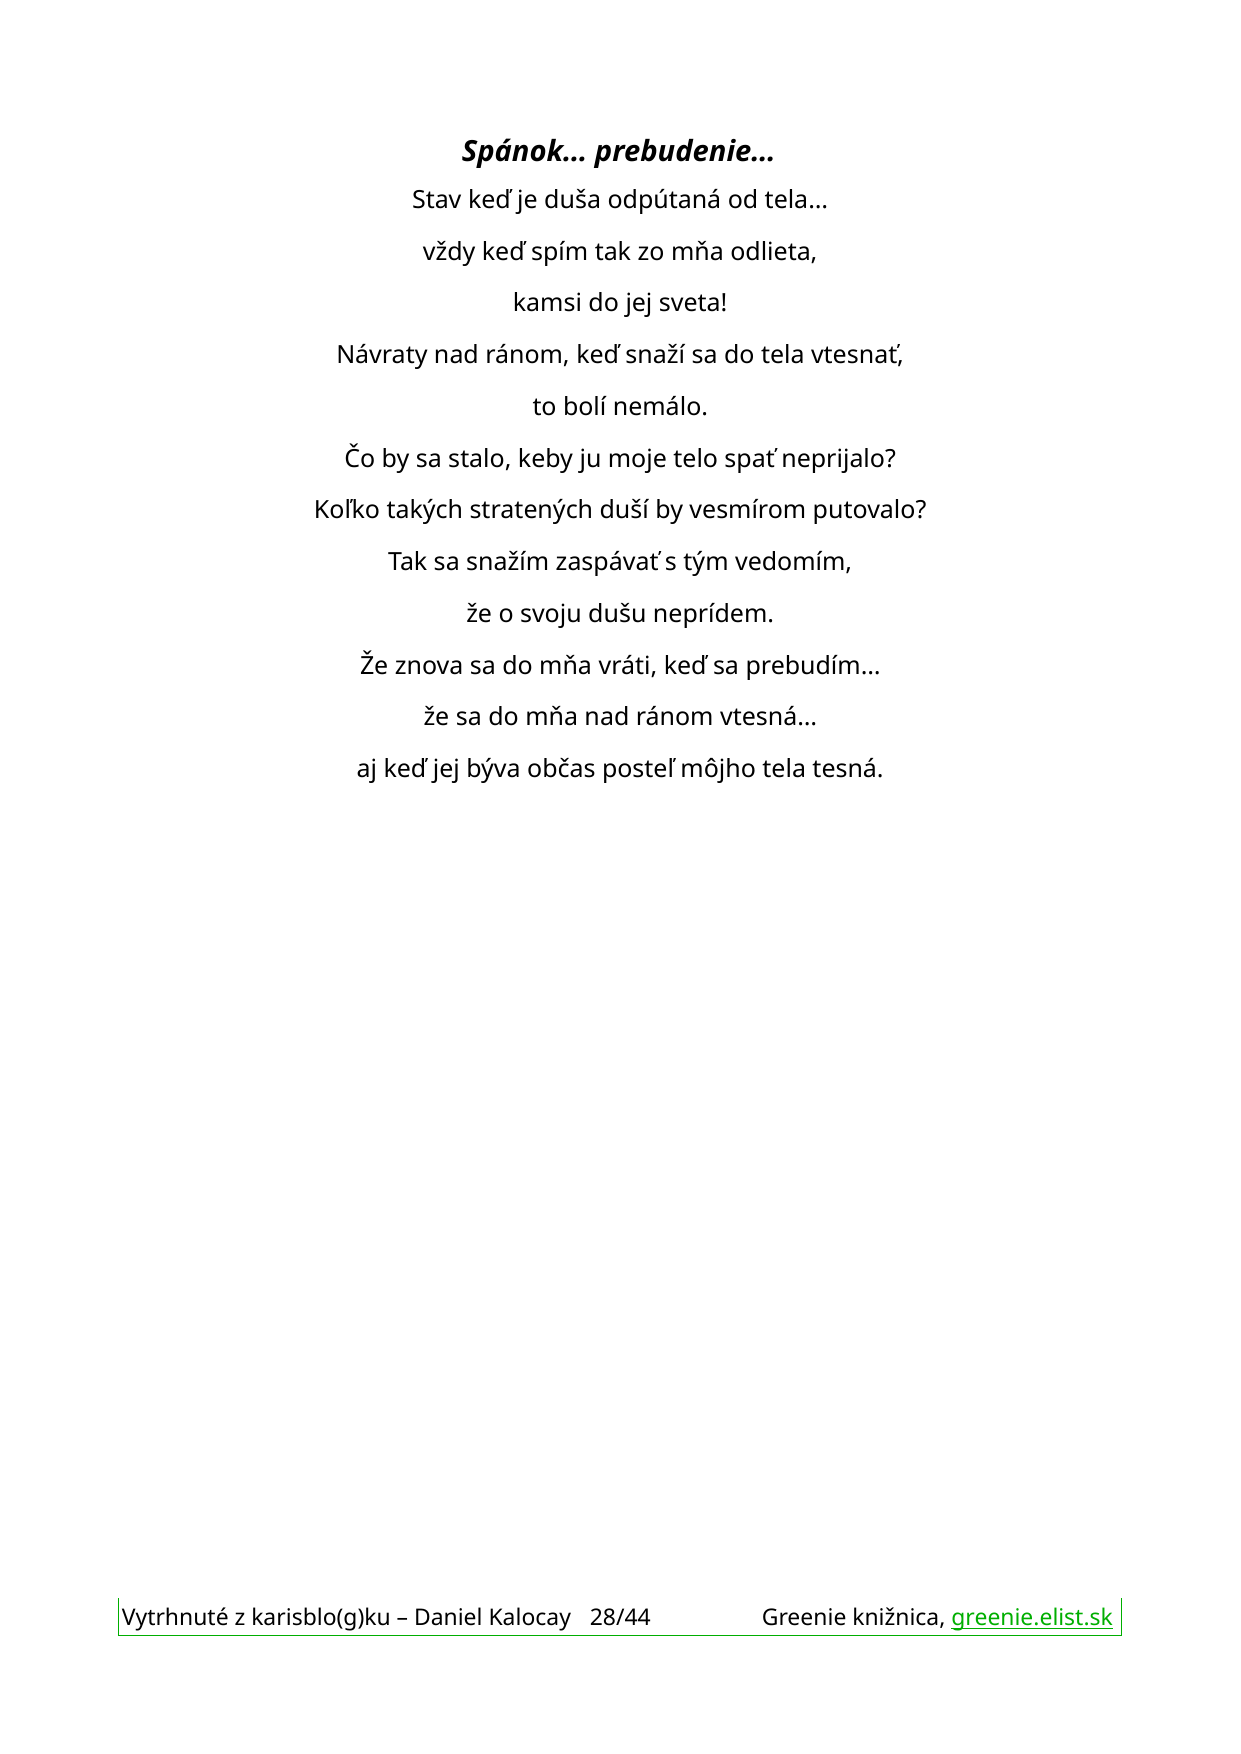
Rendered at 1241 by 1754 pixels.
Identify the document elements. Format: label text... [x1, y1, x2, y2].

text Stav keď je duša odpútaná od tela… [118, 181, 1122, 215]
text Tak sa snažím zaspávať s tým vedomím, [118, 544, 1122, 578]
text že sa do mňa nad ránom vtesná… [118, 699, 1122, 733]
subtitle Spánok… prebudenie… [118, 130, 1122, 169]
text vždy keď spím tak zo mňa odlieta, [118, 233, 1122, 267]
text kamsi do jej sveta! [118, 285, 1122, 319]
text že o svoju dušu neprídem. [118, 596, 1122, 629]
text Návraty nad ránom, keď snaží sa do tela vtesnať, [118, 337, 1122, 371]
text aj keď jej býva občas posteľ môjho tela tesná. [118, 751, 1122, 785]
text to bolí nemálo. [118, 388, 1122, 422]
text Že znova sa do mňa vráti, keď sa prebudím… [118, 647, 1122, 681]
text Koľko takých stratených duší by vesmírom putovalo? [118, 492, 1122, 526]
text Čo by sa stalo, keby ju moje telo spať neprijalo? [118, 440, 1122, 474]
